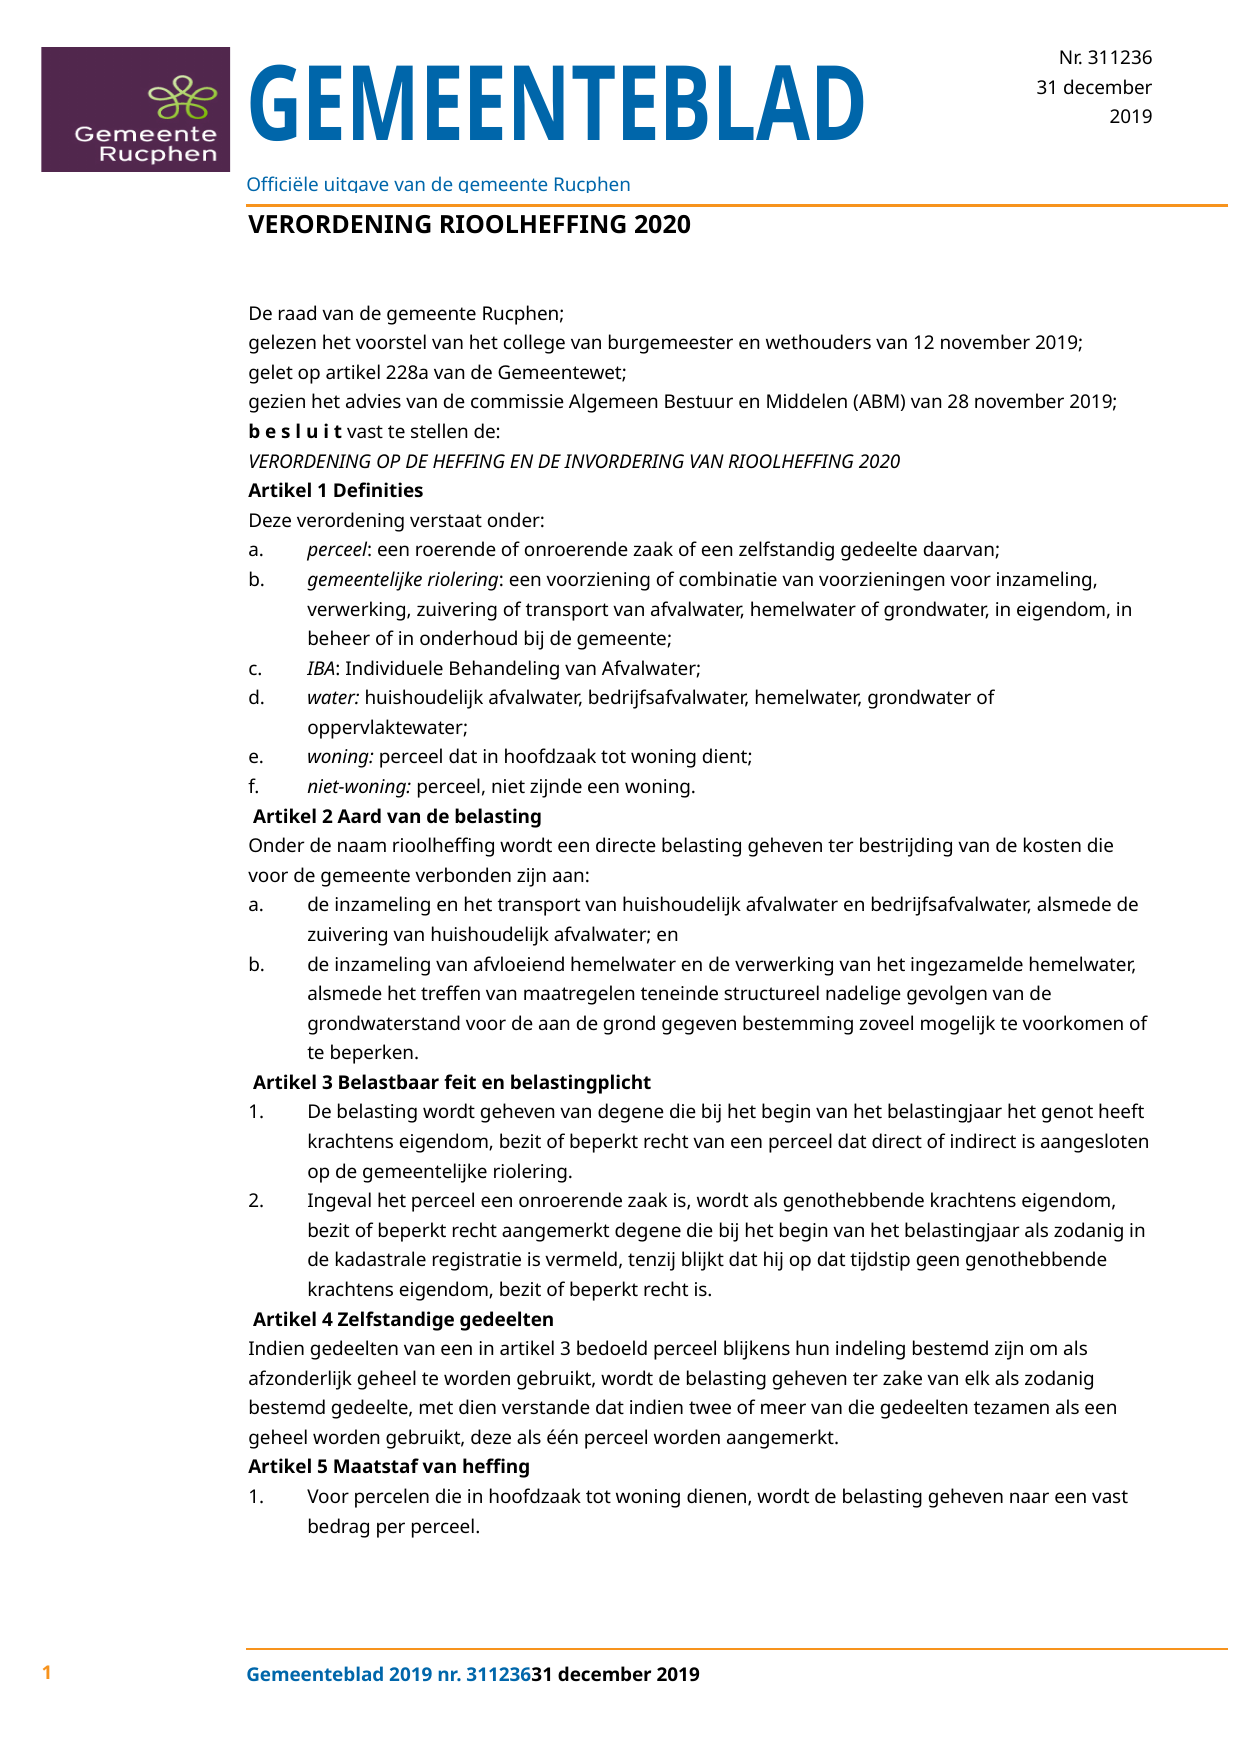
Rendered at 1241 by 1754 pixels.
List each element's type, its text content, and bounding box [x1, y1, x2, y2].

list De belasting wordt geheven van degene die bij het begin van het belastingjaar het genot heeft krachtens eigendom, bezit of beperkt recht van een perceel dat direct of indirect is aangesloten op de gemeentelijke riolering. [248, 1099, 1152, 1183]
text Artikel 1 Definities [248, 477, 1152, 503]
text gelet op artikel 228a van de Gemeentewet; [248, 359, 1152, 385]
list niet-woning: perceel, niet zijnde een woning. [248, 773, 1152, 799]
text Artikel 4 Zelfstandige gedeelten [248, 1306, 1152, 1331]
text Indien gedeelten van een in artikel 3 bedoeld perceel blijkens hun indeling bestemd zijn om als afzonderlijk geheel te worden gebruikt, wordt de belasting geheven ter zake van elk als zodanig bestemd gedeelte, met dien verstande dat indien twee of meer van die gedeelten tezamen als een geheel worden gebruikt, deze als één perceel worden aangemerkt. [248, 1335, 1152, 1450]
text Deze verordening verstaat onder: [248, 507, 1152, 533]
list gemeentelijke riolering: een voorziening of combinatie van voorzieningen voor inzameling, verwerking, zuivering of transport van afvalwater, hemelwater of grondwater, in eigendom, in beheer of in onderhoud bij de gemeente; [248, 566, 1152, 651]
list de inzameling en het transport van huishoudelijk afvalwater en bedrijfsafvalwater, alsmede de zuivering van huishoudelijk afvalwater; en [248, 892, 1152, 947]
list Ingeval het perceel een onroerende zaak is, wordt als genothebbende krachtens eigendom, bezit of beperkt recht aangemerkt degene die bij het begin van het belastingjaar als zodanig in de kadastrale registratie is vermeld, tenzij blijkt dat hij op dat tijdstip geen genothebbende krachtens eigendom, bezit of beperkt recht is. [248, 1187, 1152, 1302]
text Artikel 2 Aard van de belasting [248, 803, 1152, 828]
list perceel: een roerende of onroerende zaak of een zelfstandig gedeelte daarvan; [248, 537, 1152, 562]
picture [41, 47, 231, 172]
text De raad van de gemeente Rucphen; [248, 300, 1152, 326]
list IBA: Individuele Behandeling van Afvalwater; [248, 655, 1152, 681]
text b e s l u i t vast te stellen de: [248, 418, 1152, 444]
text gezien het advies van de commissie Algemeen Bestuur en Middelen (ABM) van 28 november 2019; [248, 389, 1152, 414]
text gelezen het voorstel van het college van burgemeester en wethouders van 12 november 2019; [248, 329, 1152, 355]
text Artikel 5 Maatstaf van heffing [248, 1454, 1152, 1479]
text VERORDENING RIOOLHEFFING 2020 [248, 207, 1152, 241]
list water: huishoudelijk afvalwater, bedrijfsafvalwater, hemelwater, grondwater of oppervlaktewater; [248, 684, 1152, 740]
text Artikel 3 Belastbaar feit en belastingplicht [248, 1069, 1152, 1095]
list Voor percelen die in hoofdzaak tot woning dienen, wordt de belasting geheven naar een vast bedrag per perceel. [248, 1483, 1152, 1538]
list de inzameling van afvloeiend hemelwater en de verwerking van het ingezamelde hemelwater, alsmede het treffen van maatregelen teneinde structureel nadelige gevolgen van de grondwaterstand voor de aan de grond gegeven bestemming zoveel mogelijk te voorkomen of te beperken. [248, 951, 1152, 1065]
list woning: perceel dat in hoofdzaak tot woning dient; [248, 744, 1152, 769]
text VERORDENING OP DE HEFFING EN DE INVORDERING VAN RIOOLHEFFING 2020 [248, 448, 1152, 473]
text Onder de naam rioolheffing wordt een directe belasting geheven ter bestrijding van de kosten die voor de gemeente verbonden zijn aan: [248, 832, 1152, 888]
